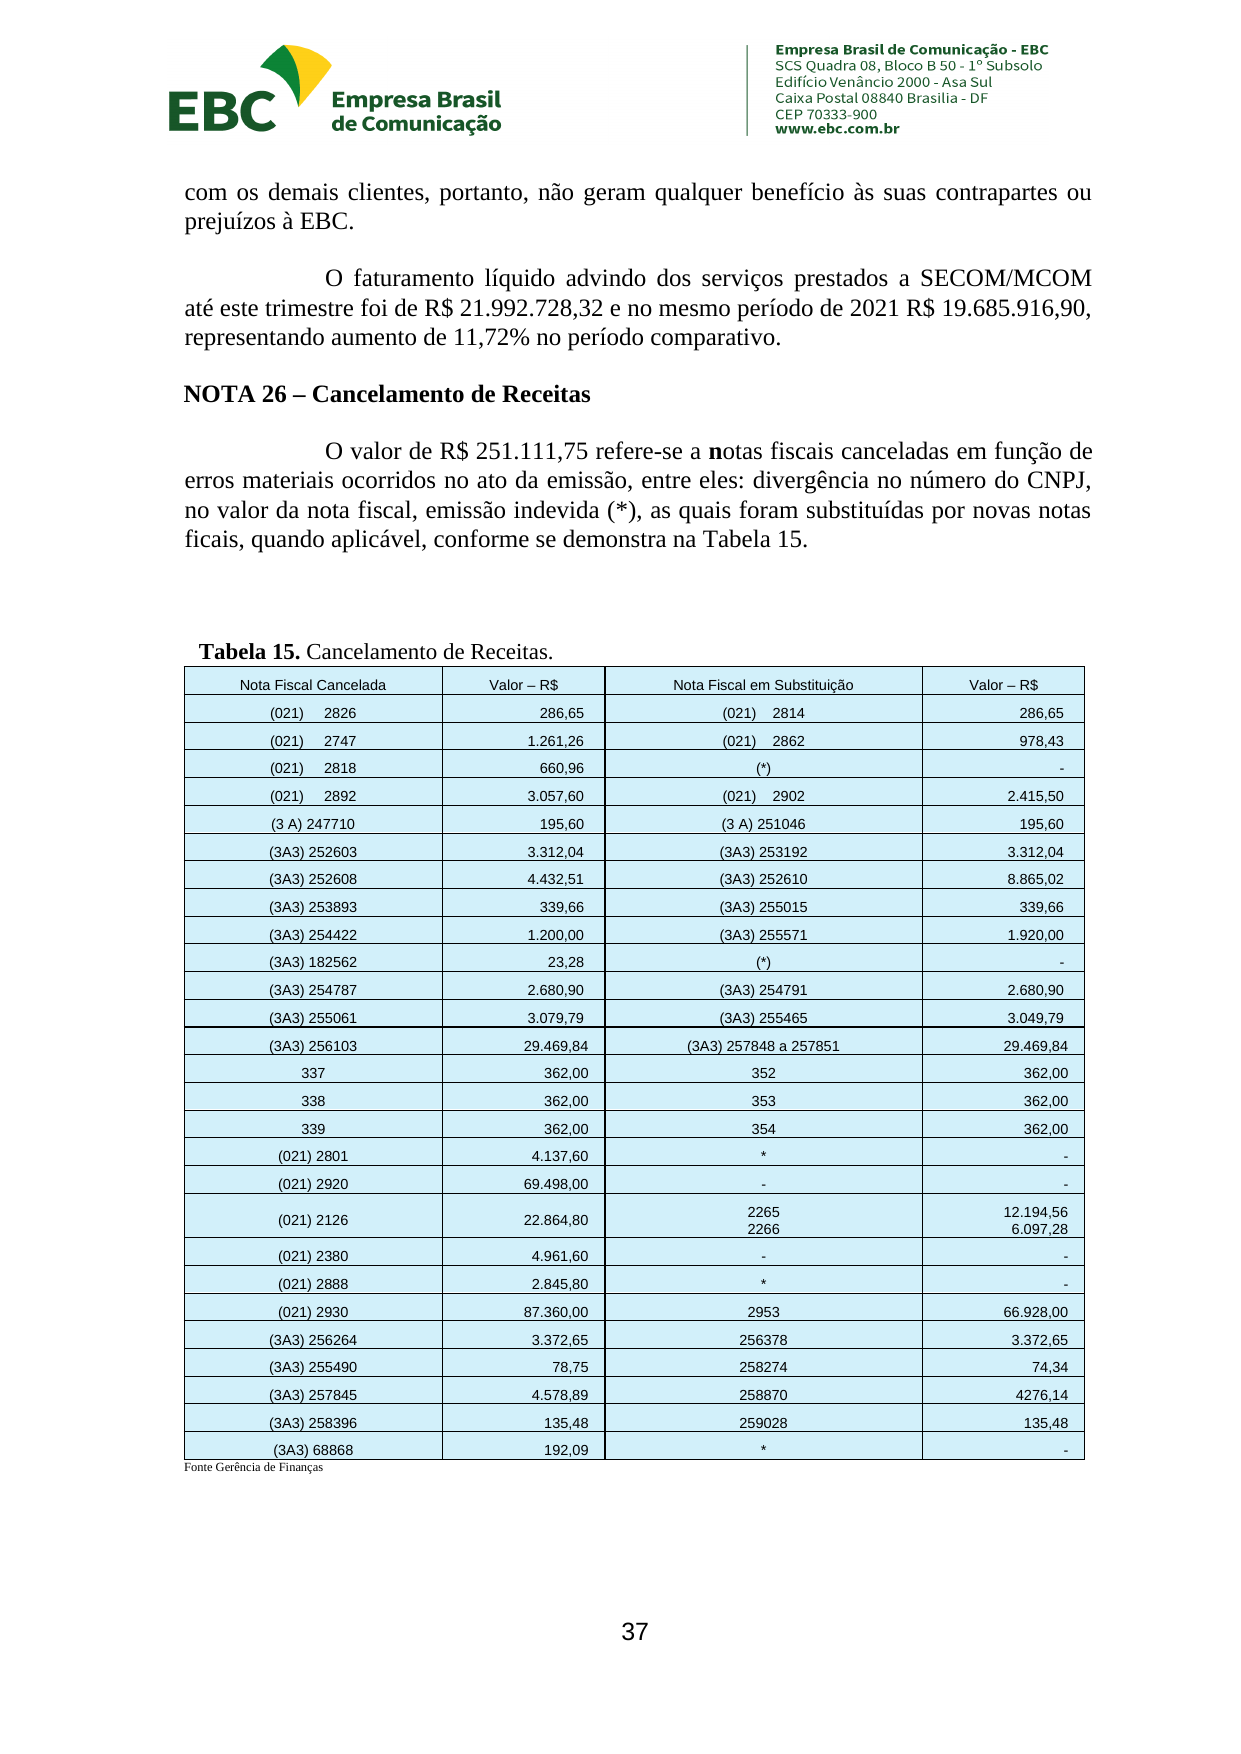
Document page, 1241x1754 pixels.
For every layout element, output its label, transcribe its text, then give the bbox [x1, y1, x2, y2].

table_cell 4.137,60 [443, 1138, 604, 1165]
table_cell 339,66 [923, 889, 1084, 916]
table_cell 352 [606, 1055, 922, 1082]
table_cell - [923, 1166, 1084, 1193]
table_cell (3 A) 247710 [185, 806, 442, 832]
table_cell (3A3) 182562 [185, 944, 442, 971]
table_header Nota Fiscal em Substituição [606, 667, 922, 694]
table_cell 2265 2266 [606, 1194, 922, 1237]
text O valor de R$ 251.111,75 refere-se a notas fiscais canceladas em função de erros materiais ocorridos no ato da emissão, entre eles: divergência no número do CNPJ, no valor da nota fiscal, emissão indevida (*), as quais foram substituídas por novas notas ficais, quando aplicável, conforme se demonstra na Tabela 15. [184, 436, 1093, 553]
table_cell - [923, 1266, 1084, 1292]
table_cell 978,43 [923, 723, 1084, 749]
table_cell 2.845,80 [443, 1266, 604, 1292]
table_cell (3A3) 258396 [185, 1404, 442, 1431]
table_cell - [923, 1238, 1084, 1265]
table_cell 4276,14 [923, 1377, 1084, 1403]
table_cell 66.928,00 [923, 1294, 1084, 1320]
table_cell 135,48 [443, 1404, 604, 1431]
table_cell 3.312,04 [923, 834, 1084, 860]
table_cell (021) 2826 [185, 695, 442, 722]
table_cell 337 [185, 1055, 442, 1082]
table_cell - [606, 1166, 922, 1193]
table_cell 2.680,90 [923, 972, 1084, 999]
table_cell 135,48 [923, 1404, 1084, 1431]
table_cell 2.680,90 [443, 972, 604, 999]
table_cell (021) 2892 [185, 778, 442, 805]
table_cell * [606, 1432, 922, 1459]
table_cell 192,09 [443, 1432, 604, 1459]
table_cell 4.961,60 [443, 1238, 604, 1265]
table_cell (3 A) 251046 [606, 806, 922, 832]
text com os demais clientes, portanto, não geram qualquer benefício às suas contrapartes ou prejuízos à EBC. [184, 177, 1093, 235]
table_cell (021) 2801 [185, 1138, 442, 1165]
table_cell 258870 [606, 1377, 922, 1403]
table_cell (3A3) 255490 [185, 1349, 442, 1376]
table_cell 29.469,84 [923, 1028, 1084, 1054]
table_cell (3A3) 255571 [606, 917, 922, 943]
table_cell (3A3) 254791 [606, 972, 922, 999]
table_cell (021) 2814 [606, 695, 922, 722]
table_cell - [923, 1432, 1084, 1459]
table_cell 8.865,02 [923, 861, 1084, 888]
table_cell (021) 2888 [185, 1266, 442, 1292]
table_cell 22.864,80 [443, 1194, 604, 1237]
table_cell (3A3) 254787 [185, 972, 442, 999]
table_cell (021) 2862 [606, 723, 922, 749]
table_cell 1.920,00 [923, 917, 1084, 943]
table_cell 195,60 [443, 806, 604, 832]
table_cell 258274 [606, 1349, 922, 1376]
table_cell 339,66 [443, 889, 604, 916]
text NOTA 26 – Cancelamento de Receitas [183, 379, 1093, 408]
table_cell (3A3) 257845 [185, 1377, 442, 1403]
table_cell 3.372,65 [923, 1321, 1084, 1348]
table_cell 362,00 [443, 1083, 604, 1109]
table_cell 78,75 [443, 1349, 604, 1376]
table_cell (3A3) 255061 [185, 1000, 442, 1026]
table_cell (3A3) 252610 [606, 861, 922, 888]
table_cell (3A3) 253893 [185, 889, 442, 916]
table_header Valor – R$ [923, 667, 1084, 694]
table_cell 3.079,79 [443, 1000, 604, 1026]
table_cell 12.194,56 6.097,28 [923, 1194, 1084, 1237]
table_cell (3A3) 252603 [185, 834, 442, 860]
table_cell 362,00 [443, 1111, 604, 1137]
table_cell (3A3) 68868 [185, 1432, 442, 1459]
table_cell (3A3) 256264 [185, 1321, 442, 1348]
table_cell (*) [606, 944, 922, 971]
table_cell (3A3) 257848 a 257851 [606, 1028, 922, 1054]
table_cell 286,65 [443, 695, 604, 722]
table_cell 286,65 [923, 695, 1084, 722]
table_cell 74,34 [923, 1349, 1084, 1376]
table_cell * [606, 1266, 922, 1292]
table_cell 354 [606, 1111, 922, 1137]
table_cell (3A3) 256103 [185, 1028, 442, 1054]
table_cell (021) 2902 [606, 778, 922, 805]
table_cell 3.049,79 [923, 1000, 1084, 1026]
table_cell 353 [606, 1083, 922, 1109]
table_cell 3.057,60 [443, 778, 604, 805]
table_cell (3A3) 252608 [185, 861, 442, 888]
table_cell - [923, 1138, 1084, 1165]
table_header Valor – R$ [443, 667, 604, 694]
table_cell 256378 [606, 1321, 922, 1348]
table_cell 2.415,50 [923, 778, 1084, 805]
table_cell * [606, 1138, 922, 1165]
table_cell 362,00 [923, 1083, 1084, 1109]
table_cell 3.312,04 [443, 834, 604, 860]
table_cell 259028 [606, 1404, 922, 1431]
table_cell 1.200,00 [443, 917, 604, 943]
table_cell 87.360,00 [443, 1294, 604, 1320]
table_cell (*) [606, 750, 922, 777]
table_cell (021) 2818 [185, 750, 442, 777]
table_cell (021) 2747 [185, 723, 442, 749]
text Fonte Gerência de Finanças [184, 1460, 954, 1474]
table_cell - [923, 750, 1084, 777]
table_cell 362,00 [923, 1055, 1084, 1082]
table_cell 2953 [606, 1294, 922, 1320]
table_cell (021) 2920 [185, 1166, 442, 1193]
table_cell 339 [185, 1111, 442, 1137]
text Tabela 15. Cancelamento de Receitas. [199, 638, 1093, 664]
table_cell - [923, 944, 1084, 971]
table_cell 29.469,84 [443, 1028, 604, 1054]
table_cell 4.578,89 [443, 1377, 604, 1403]
table_cell 362,00 [443, 1055, 604, 1082]
table_cell (021) 2380 [185, 1238, 442, 1265]
table_cell 23,28 [443, 944, 604, 971]
table_cell (021) 2126 [185, 1194, 442, 1237]
table_cell 3.372,65 [443, 1321, 604, 1348]
table_cell - [606, 1238, 922, 1265]
table_cell 338 [185, 1083, 442, 1109]
table_cell 195,60 [923, 806, 1084, 832]
table_cell 1.261,26 [443, 723, 604, 749]
table_cell (3A3) 255015 [606, 889, 922, 916]
table_cell 660,96 [443, 750, 604, 777]
table_cell 69.498,00 [443, 1166, 604, 1193]
table_cell (021) 2930 [185, 1294, 442, 1320]
table_header Nota Fiscal Cancelada [185, 667, 442, 694]
table_cell (3A3) 253192 [606, 834, 922, 860]
table_cell (3A3) 254422 [185, 917, 442, 943]
table_cell 362,00 [923, 1111, 1084, 1137]
table_cell (3A3) 255465 [606, 1000, 922, 1026]
table_cell 4.432,51 [443, 861, 604, 888]
text O faturamento líquido advindo dos serviços prestados a SECOM/MCOM até este trimestre foi de R$ 21.992.728,32 e no mesmo período de 2021 R$ 19.685.916,90, representando aumento de 11,72% no período comparativo. [184, 263, 1093, 351]
